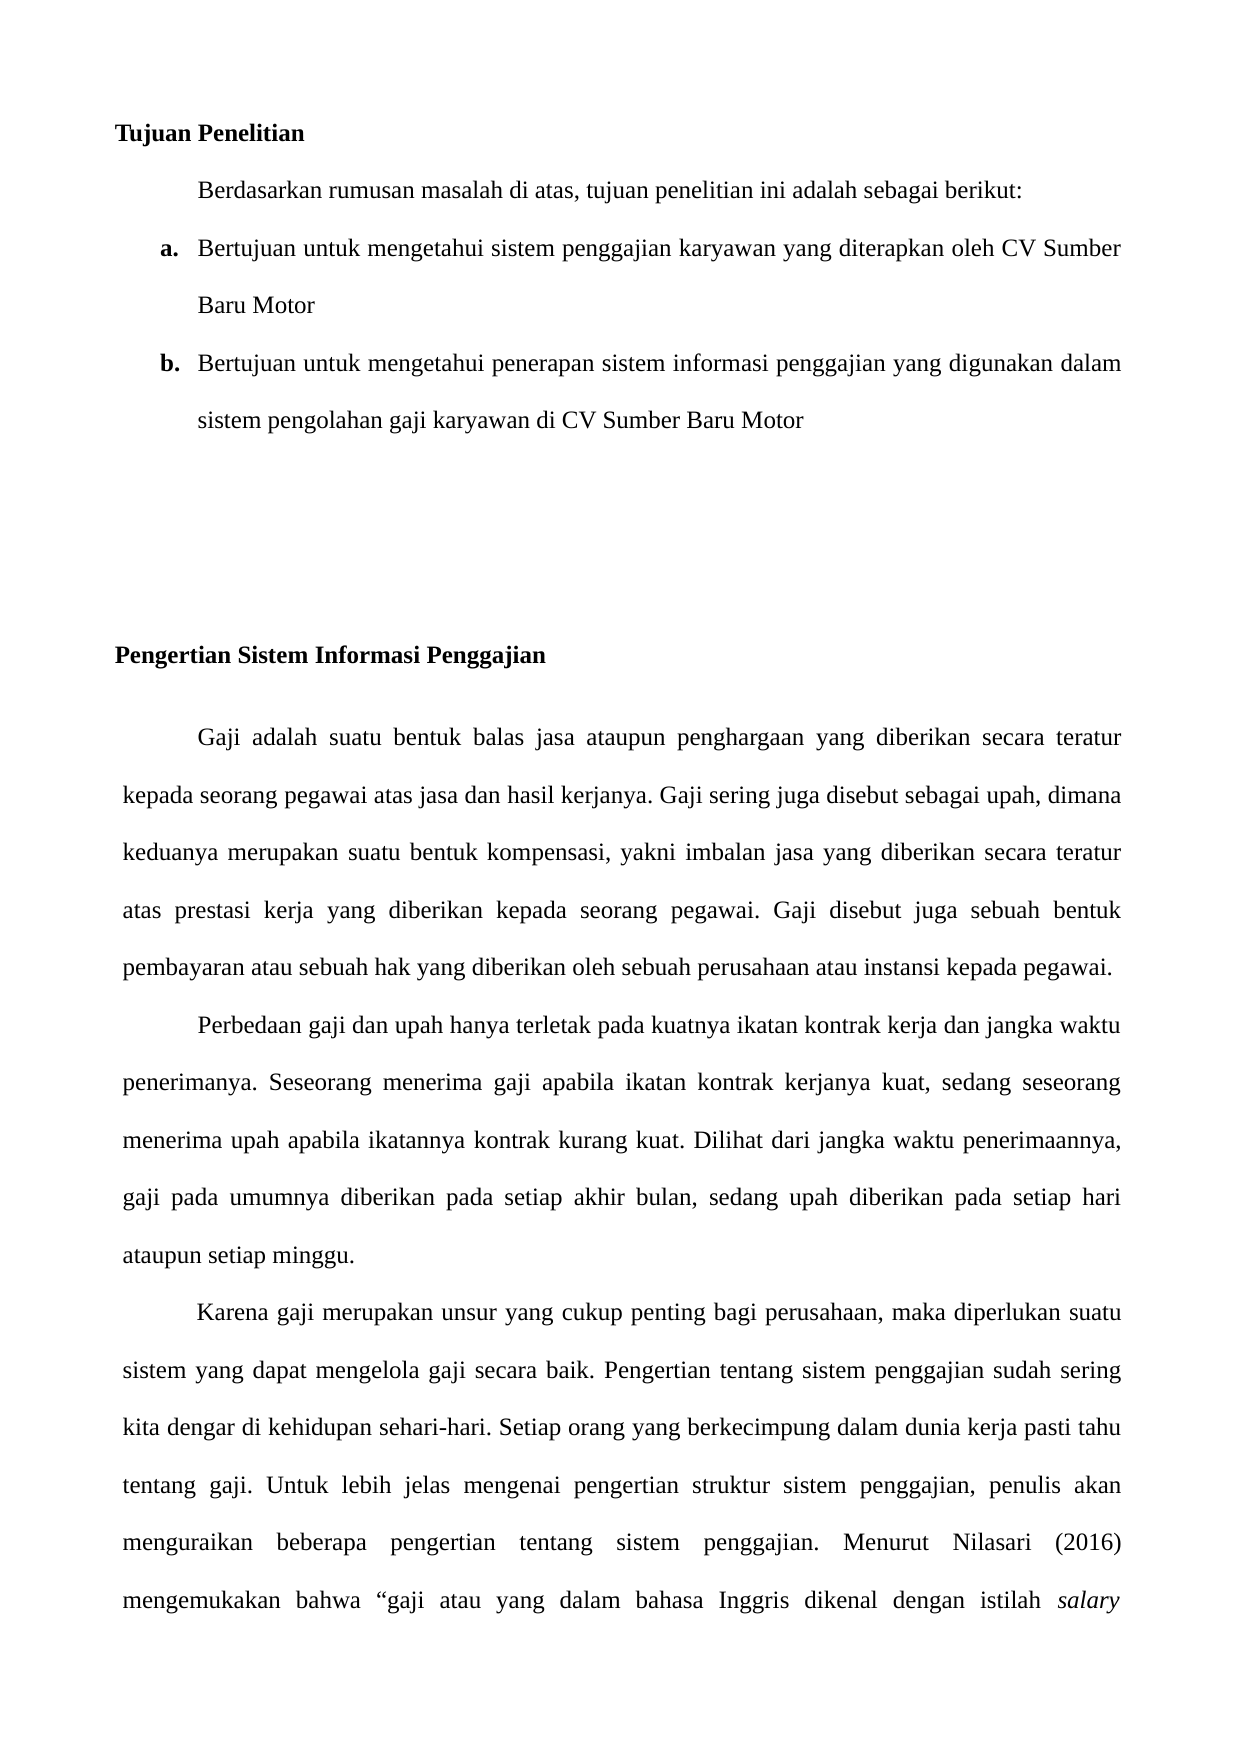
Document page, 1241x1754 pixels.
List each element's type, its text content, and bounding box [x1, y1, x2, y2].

list Bertujuan untuk mengetahui sistem penggajian karyawan yang diterapkan oleh CV Sumber Baru Motor [160, 233, 1122, 319]
text Perbedaan gaji dan upah hanya terletak pada kuatnya ikatan kontrak kerja dan jangka waktu penerimanya. Seseorang menerima gaji apabila ikatan kontrak kerjanya kuat, sedang seseorang menerima upah apabila ikatannya kontrak kurang kuat. Dilihat dari jangka waktu penerimaannya, gaji pada umumnya diberikan pada setiap akhir bulan, sedang upah diberikan pada setiap hari ataupun setiap minggu. [122, 1010, 1122, 1268]
list Bertujuan untuk mengetahui penerapan sistem informasi penggajian yang digunakan dalam sistem pengolahan gaji karyawan di CV Sumber Baru Motor [160, 348, 1122, 434]
text Berdasarkan rumusan masalah di atas, tujuan penelitian ini adalah sebagai berikut: [122, 176, 1122, 204]
text Karena gaji merupakan unsur yang cukup penting bagi perusahaan, maka diperlukan suatu sistem yang dapat mengelola gaji secara baik. Pengertian tentang sistem penggajian sudah sering kita dengar di kehidupan sehari-hari. Setiap orang yang berkecimpung dalam dunia kerja pasti tahu tentang gaji. Untuk lebih jelas mengenai pengertian struktur sistem penggajian, penulis akan menguraikan beberapa pengertian tentang sistem penggajian. Menurut Nilasari (2016) mengemukakan bahwa “gaji atau yang dalam bahasa Inggris dikenal dengan istilah salary [122, 1297, 1122, 1613]
subtitle Tujuan Penelitian [114, 118, 1122, 147]
text Gaji adalah suatu bentuk balas jasa ataupun penghargaan yang diberikan secara teratur kepada seorang pegawai atas jasa dan hasil kerjanya. Gaji sering juga disebut sebagai upah, dimana keduanya merupakan suatu bentuk kompensasi, yakni imbalan jasa yang diberikan secara teratur atas prestasi kerja yang diberikan kepada seorang pegawai. Gaji disebut juga sebuah bentuk pembayaran atau sebuah hak yang diberikan oleh sebuah perusahaan atau instansi kepada pegawai. [122, 722, 1122, 981]
subtitle Pengertian Sistem Informasi Penggajian [114, 640, 1122, 668]
